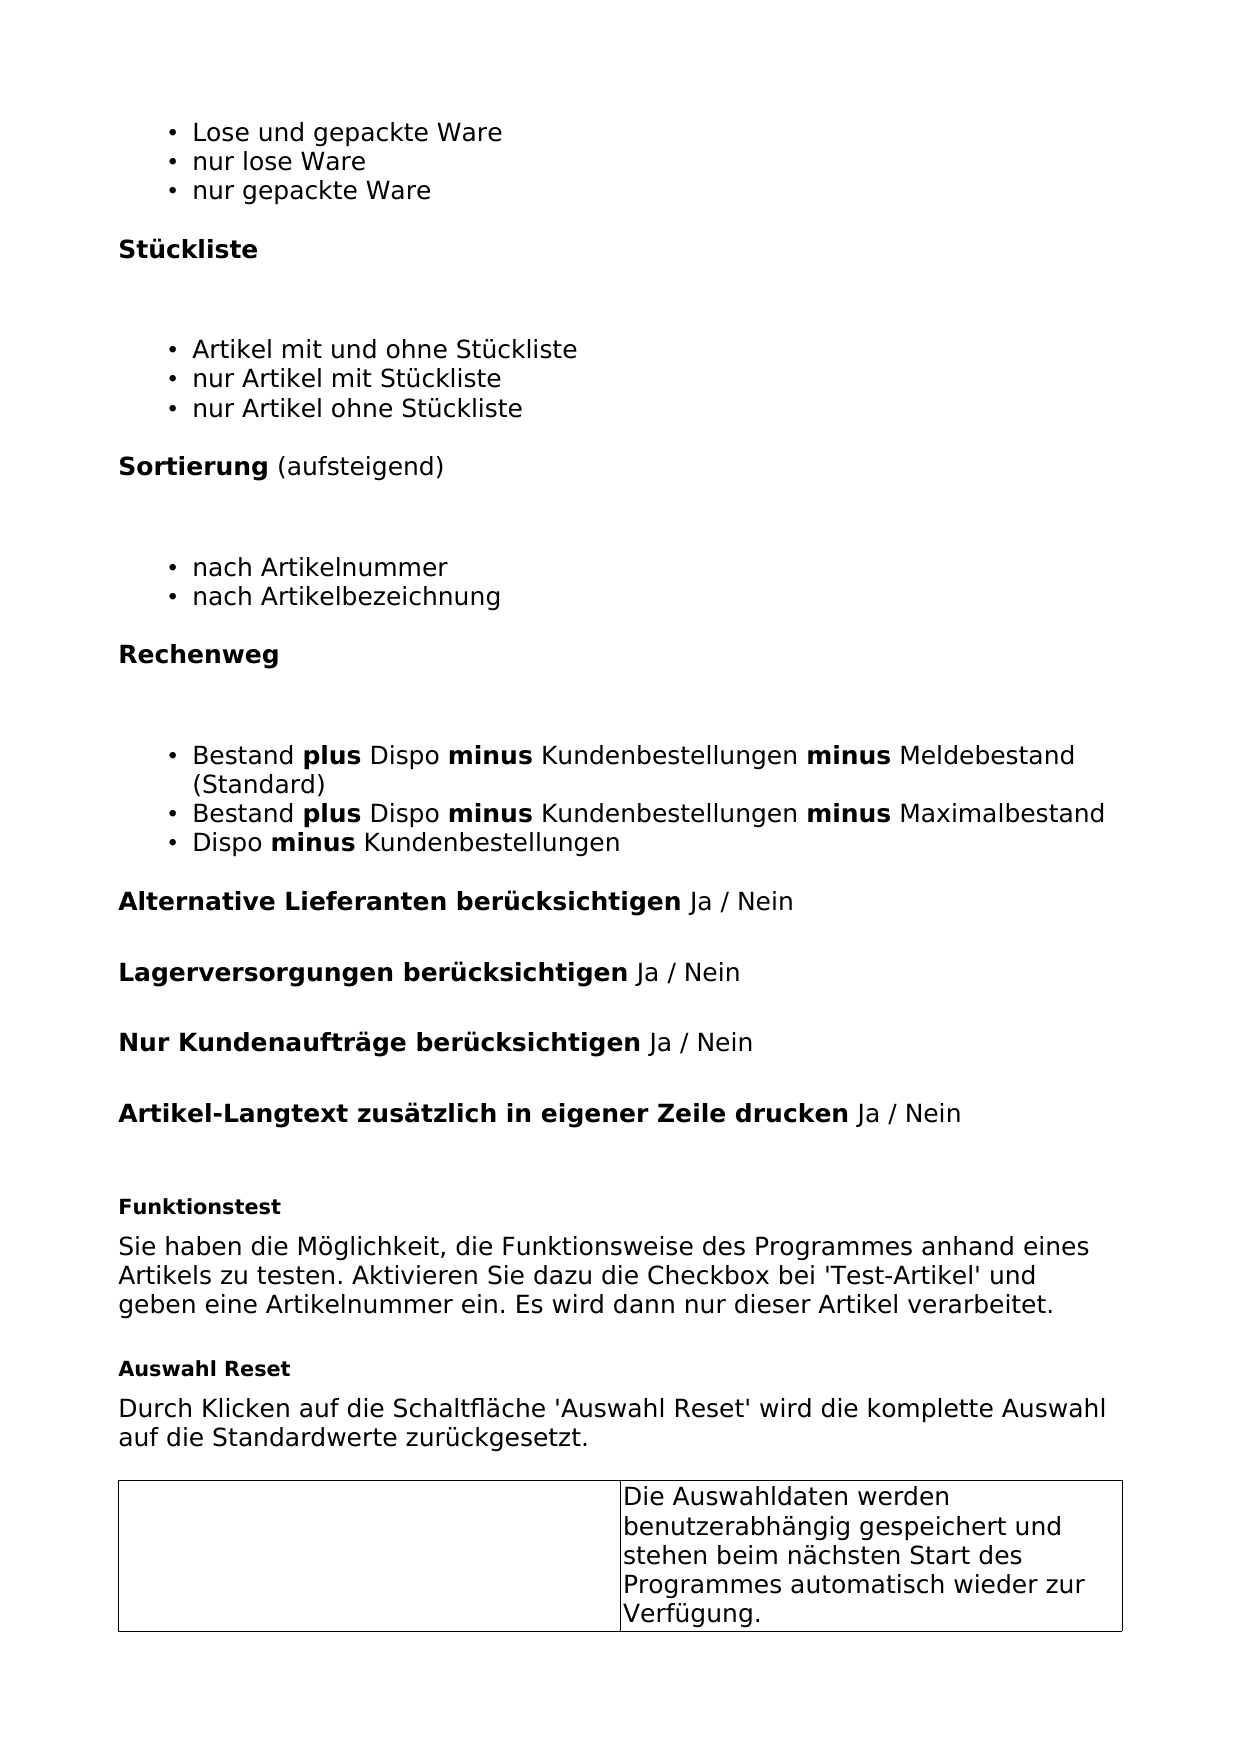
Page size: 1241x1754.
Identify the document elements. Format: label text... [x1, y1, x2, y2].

list nur Artikel mit Stückliste [177, 364, 1122, 394]
text Sortierung (aufsteigend) [118, 452, 1122, 511]
list nur gepackte Ware [177, 176, 1122, 206]
text Artikel-Langtext zusätzlich in eigener Zeile drucken Ja / Nein [118, 1099, 1122, 1158]
subtitle Funktionstest [118, 1195, 1122, 1219]
table_header Die Auswahldaten werden benutzerabhängig gespeichert und stehen beim nächsten Start des Programmes automatisch wieder zur Verfügung. [621, 1481, 1122, 1631]
text Nur Kundenaufträge berücksichtigen Ja / Nein [118, 1029, 1122, 1087]
table_header [119, 1481, 620, 1631]
text Sie haben die Möglichkeit, die Funktionsweise des Programmes anhand eines Artikels zu testen. Aktivieren Sie dazu die Checkbox bei 'Test-Artikel' und geben eine Artikelnummer ein. Es wird dann nur dieser Artikel verarbeitet. [118, 1232, 1122, 1319]
list nur lose Ware [177, 147, 1122, 176]
text Durch Klicken auf die Schaltfläche 'Auswahl Reset' wird die komplette Auswahl auf die Standardwerte zurückgesetzt. [118, 1394, 1122, 1452]
text Rechenweg [118, 641, 1122, 699]
list nach Artikelnummer [177, 553, 1122, 582]
text Lagerversorgungen berücksichtigen Ja / Nein [118, 958, 1122, 1016]
list Bestand plus Dispo minus Kundenbestellungen minus Meldebestand (Standard) [177, 741, 1122, 799]
list Bestand plus Dispo minus Kundenbestellungen minus Maximalbestand [177, 799, 1122, 828]
text Stückliste [118, 235, 1122, 293]
list Artikel mit und ohne Stückliste [177, 335, 1122, 364]
list Lose und gepackte Ware [177, 118, 1122, 147]
list Dispo minus Kundenbestellungen [177, 828, 1122, 857]
list nur Artikel ohne Stückliste [177, 394, 1122, 423]
list nach Artikelbezeichnung [177, 582, 1122, 611]
subtitle Auswahl Reset [118, 1357, 1122, 1381]
text Alternative Lieferanten berücksichtigen Ja / Nein [118, 887, 1122, 945]
